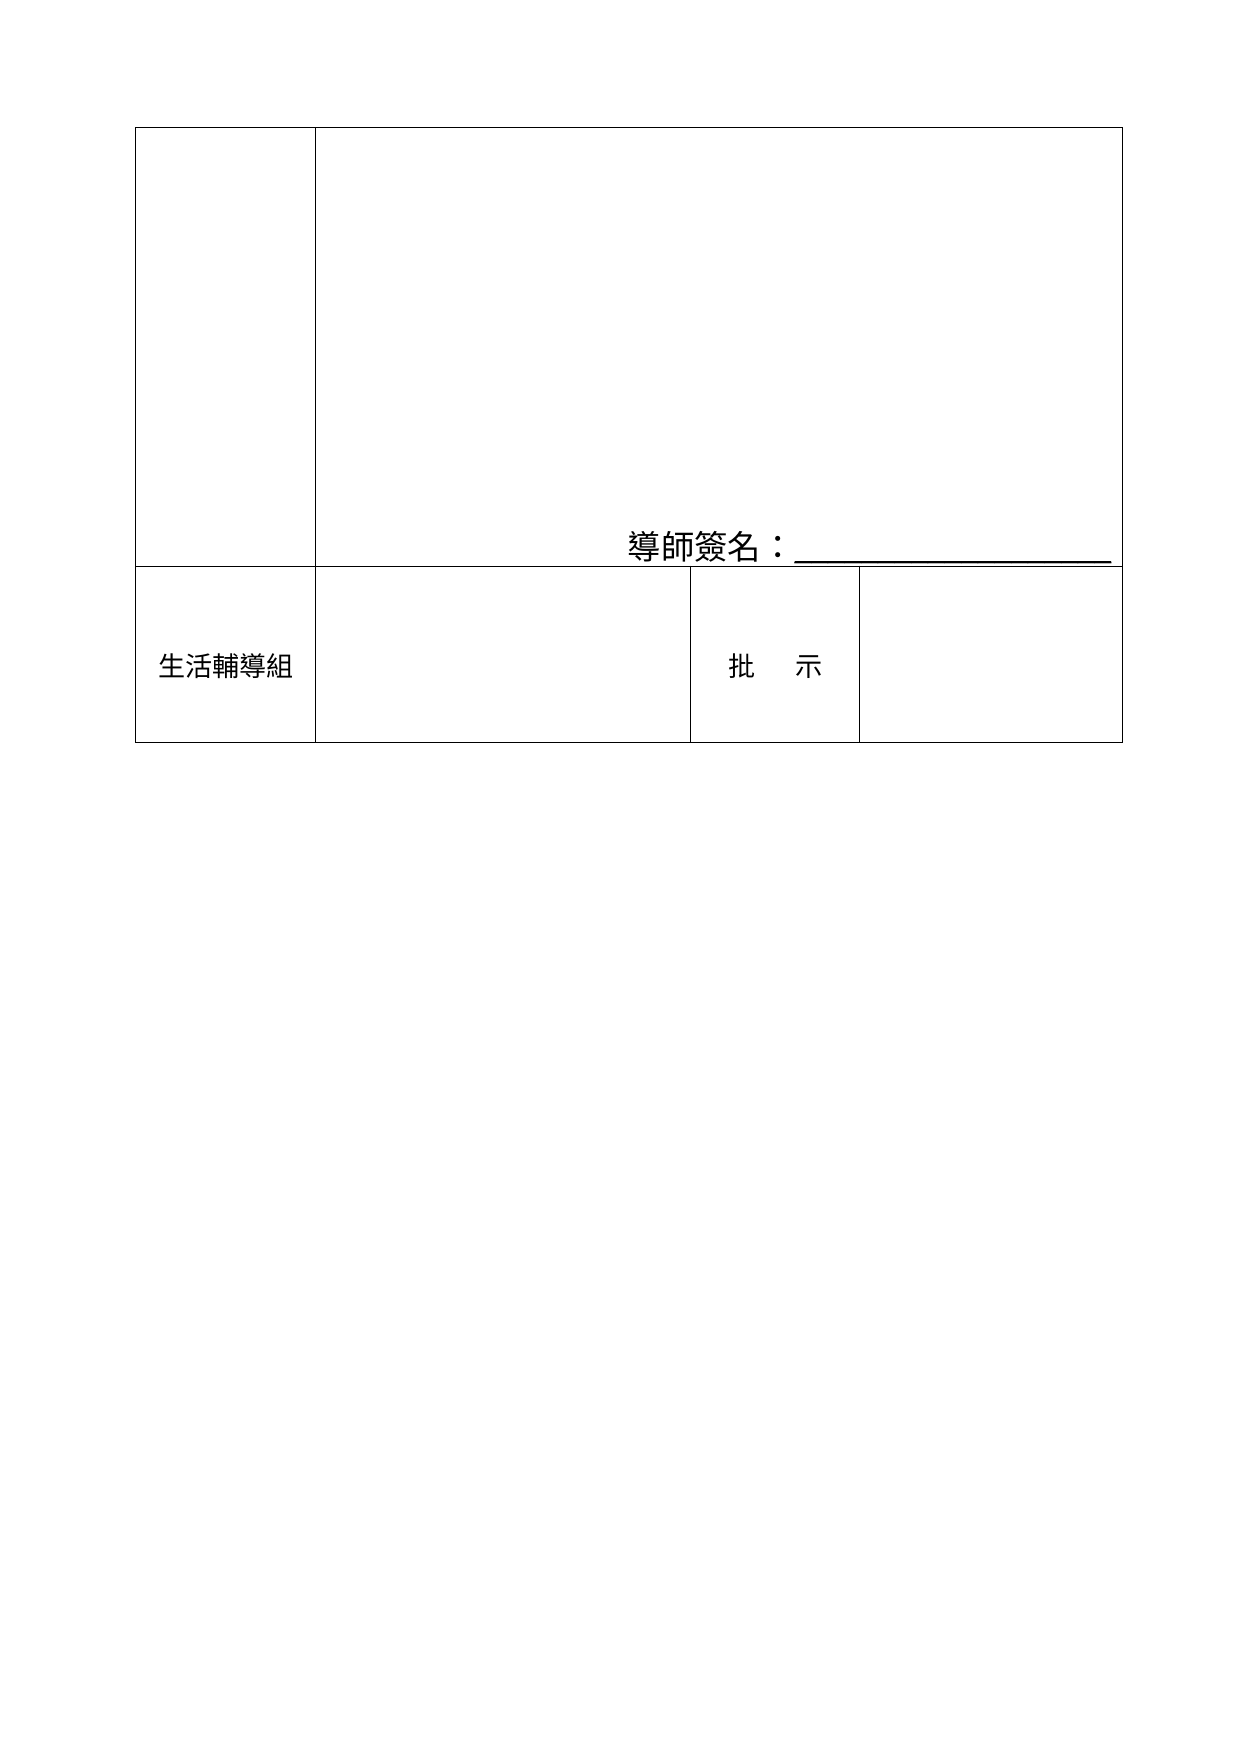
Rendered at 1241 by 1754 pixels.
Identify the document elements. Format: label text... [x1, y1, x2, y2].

table_cell [860, 567, 1122, 742]
table_cell [316, 567, 690, 742]
table_cell 導師簽名：___________________ [316, 128, 1122, 566]
table_cell [136, 128, 315, 566]
table_cell 生活輔導組 [136, 567, 315, 742]
table_cell 批 示 [691, 567, 859, 742]
